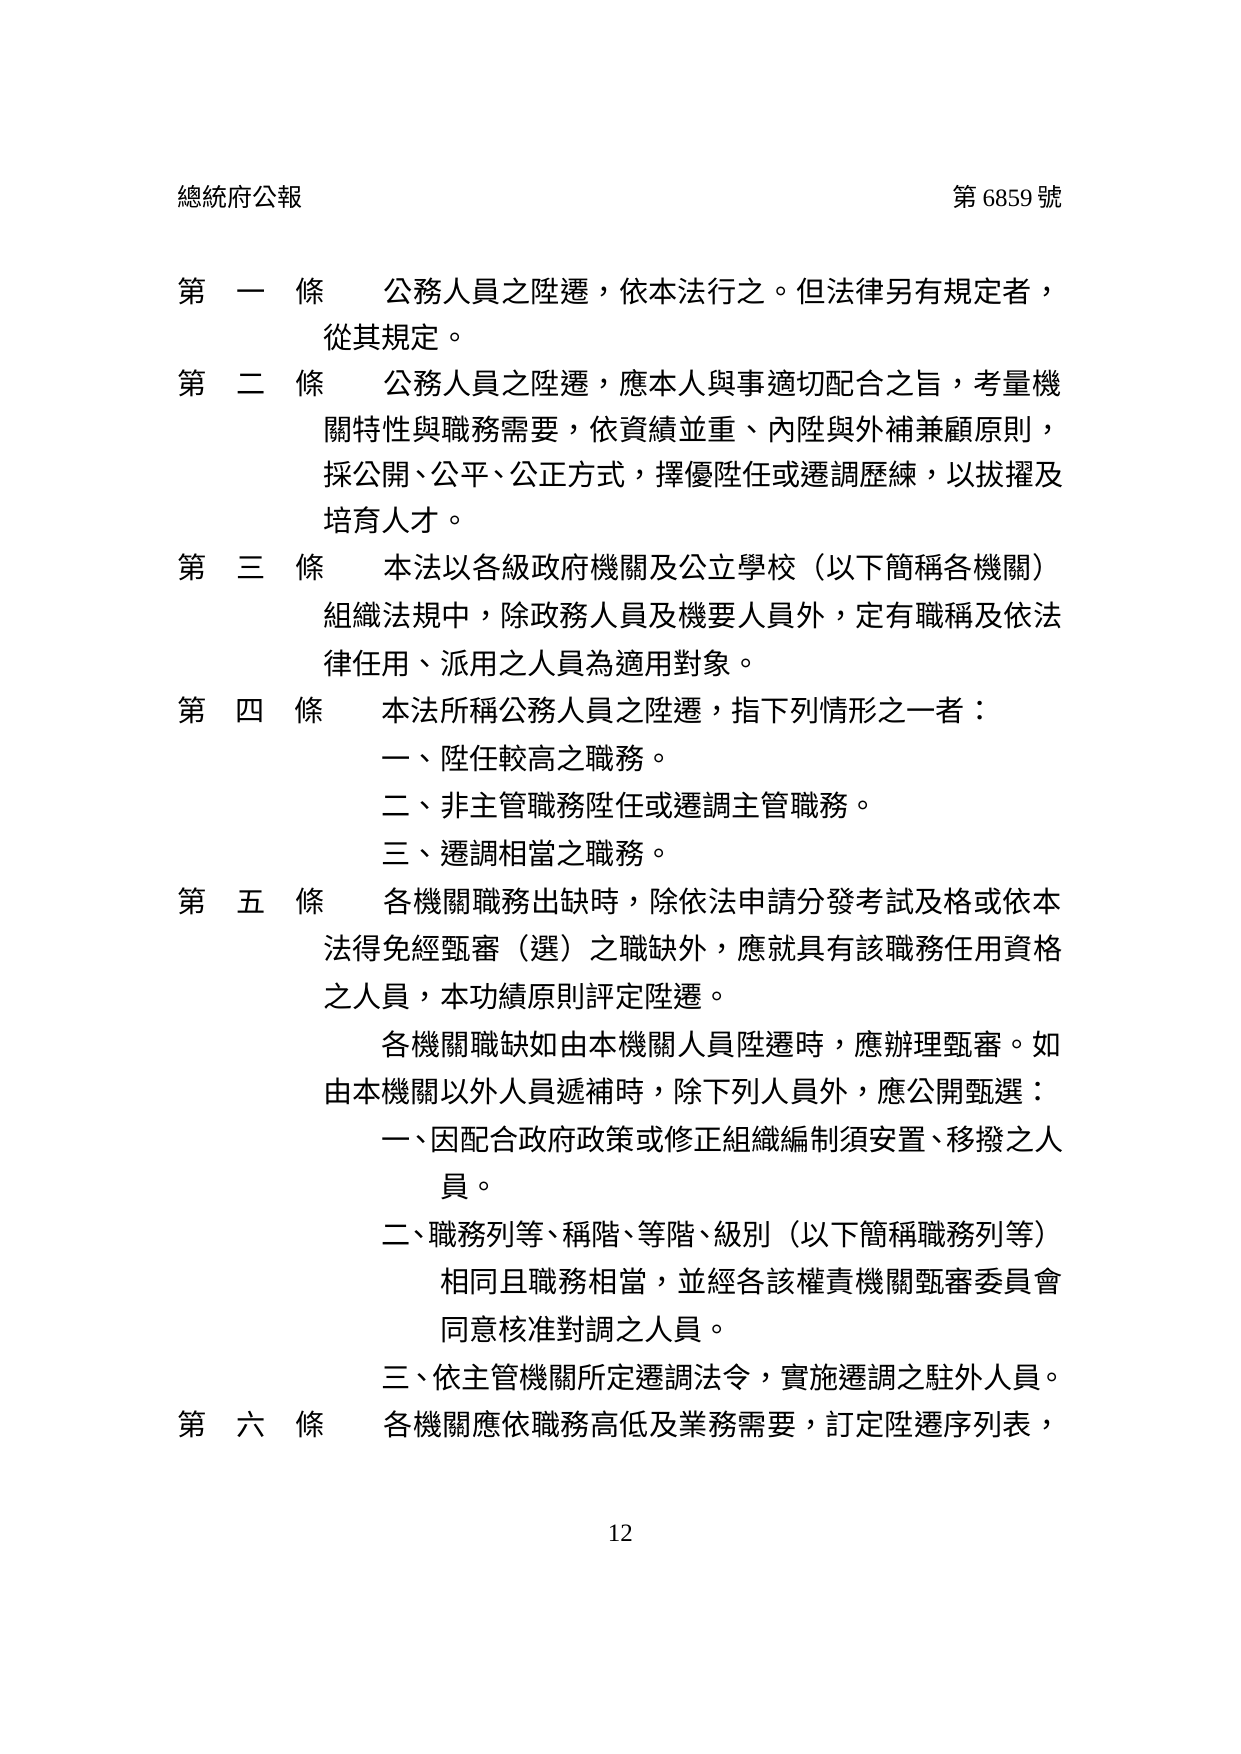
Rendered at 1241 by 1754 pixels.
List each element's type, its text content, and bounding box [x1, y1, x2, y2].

text 三、遷調相當之職務。 [381, 826, 1063, 874]
text 二、職務列等、稱階、等階、級別（以下簡稱職務列等）相同且職務相當，並經各該權責機關甄審委員會同意核准對調之人員。 [381, 1207, 1063, 1350]
text 第 一 條 公務人員之陞遷，依本法行之。但法律另有規定者，從其規定。 [177, 266, 1063, 357]
text 一、陞任較高之職務。 [381, 731, 1063, 779]
text 三、依主管機關所定遷調法令，實施遷調之駐外人員。 [381, 1350, 1063, 1398]
text 第 四 條 本法所稱公務人員之陞遷，指下列情形之一者： [177, 684, 1063, 731]
text 第 五 條 各機關職務出缺時，除依法申請分發考試及格或依本法得免經甄審（選）之職缺外，應就具有該職務任用資格之人員，本功績原則評定陞遷。 [177, 874, 1063, 1017]
text 各機關職缺如由本機關人員陞遷時，應辦理甄審。如由本機關以外人員遞補時，除下列人員外，應公開甄選： [323, 1017, 1063, 1112]
text 第 二 條 公務人員之陞遷，應本人與事適切配合之旨，考量機關特性與職務需要，依資績並重、內陞與外補兼顧原則，採公開、公平、公正方式，擇優陞任或遷調歷練，以拔擢及培育人才。 [177, 357, 1063, 541]
text 第 三 條 本法以各級政府機關及公立學校（以下簡稱各機關）組織法規中，除政務人員及機要人員外，定有職稱及依法律任用、派用之人員為適用對象。 [177, 541, 1063, 684]
text 二、非主管職務陞任或遷調主管職務。 [381, 779, 1063, 826]
text 第 六 條 各機關應依職務高低及業務需要，訂定陞遷序列表， [177, 1398, 1063, 1445]
text 一、因配合政府政策或修正組織編制須安置、移撥之人員。 [381, 1112, 1063, 1207]
